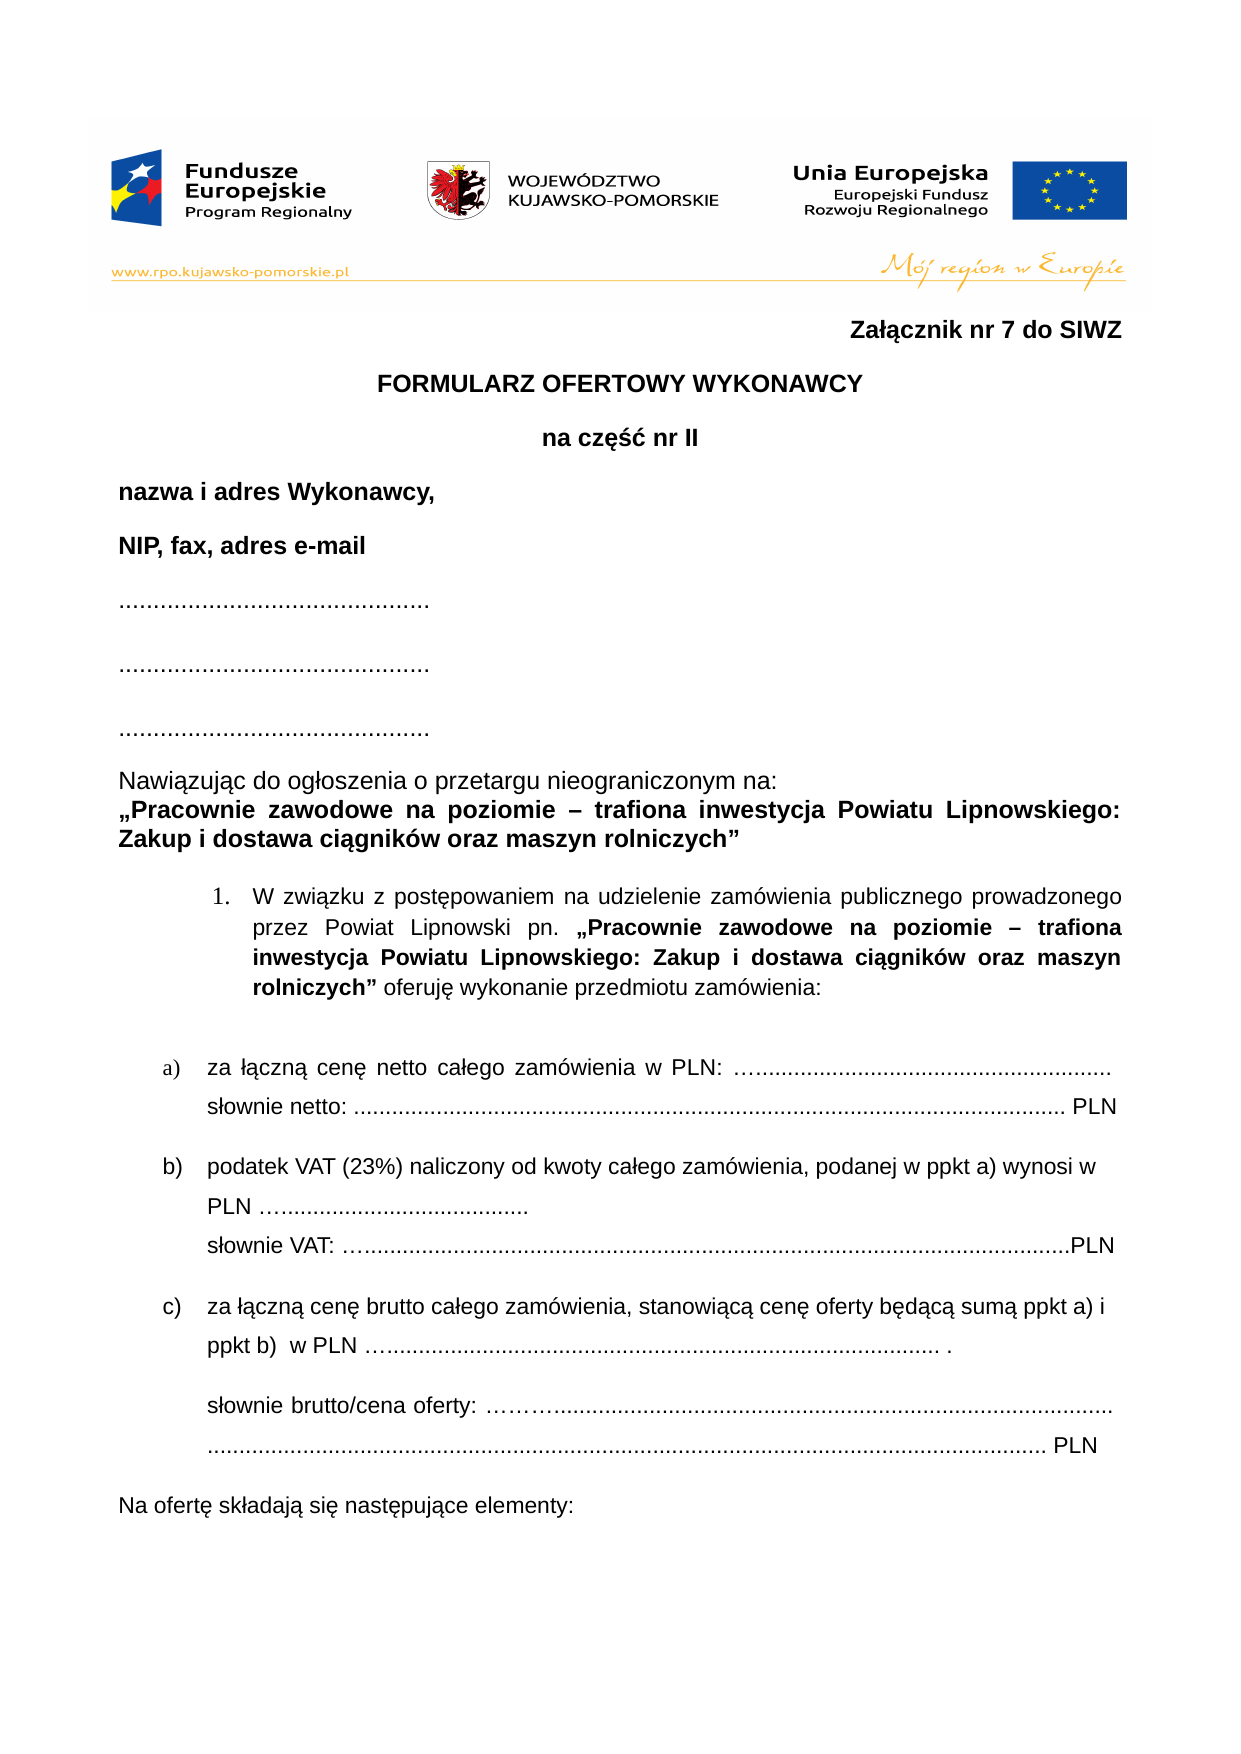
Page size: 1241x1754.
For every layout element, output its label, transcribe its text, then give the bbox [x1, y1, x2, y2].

text ............................................. [118, 584, 1122, 613]
list za łączną cenę netto całego zamówienia w PLN: …........................................................ słownie netto: ................................................................................................................ PLN [162, 1053, 1122, 1119]
text Nawiązując do ogłoszenia o przetargu nieograniczonym na: [118, 766, 1122, 795]
text ............................................. [118, 712, 1122, 741]
text nazwa i adres Wykonawcy, [118, 477, 1122, 506]
list W związku z postępowaniem na udzielenie zamówienia publicznego prowadzonego przez Powiat Lipnowski pn. „Pracownie zawodowe na poziomie – trafiona inwestycja Powiatu Lipnowskiego: Zakup i dostawa ciągników oraz maszyn rolniczych” oferuję wykonanie przedmiotu zamówienia: [212, 881, 1122, 1001]
text Na ofertę składają się następujące elementy: [118, 1492, 1122, 1518]
text Załącznik nr 7 do SIWZ [118, 311, 1122, 344]
text NIP, fax, adres e-mail [118, 531, 1122, 559]
subtitle FORMULARZ OFERTOWY WYKONAWCY [118, 369, 1122, 398]
list za łączną cenę brutto całego zamówienia, stanowiącą cenę oferty będącą sumą ppkt a) i ppkt b) w PLN …....................................................................................... . [162, 1293, 1122, 1358]
text „Pracownie zawodowe na poziomie – trafiona inwestycja Powiatu Lipnowskiego: Zakup i dostawa ciągników oraz maszyn rolniczych” [118, 795, 1122, 853]
text ............................................. [118, 648, 1122, 677]
text na część nr II [118, 423, 1122, 452]
text słownie brutto/cena oferty: ………........................................................................................ .................................................................................................................................... PLN [118, 1392, 1122, 1458]
list podatek VAT (23%) naliczony od kwoty całego zamówienia, podanej w ppkt a) wynosi w PLN …....................................... słownie VAT: …...............................................................................................................PLN [162, 1153, 1122, 1259]
